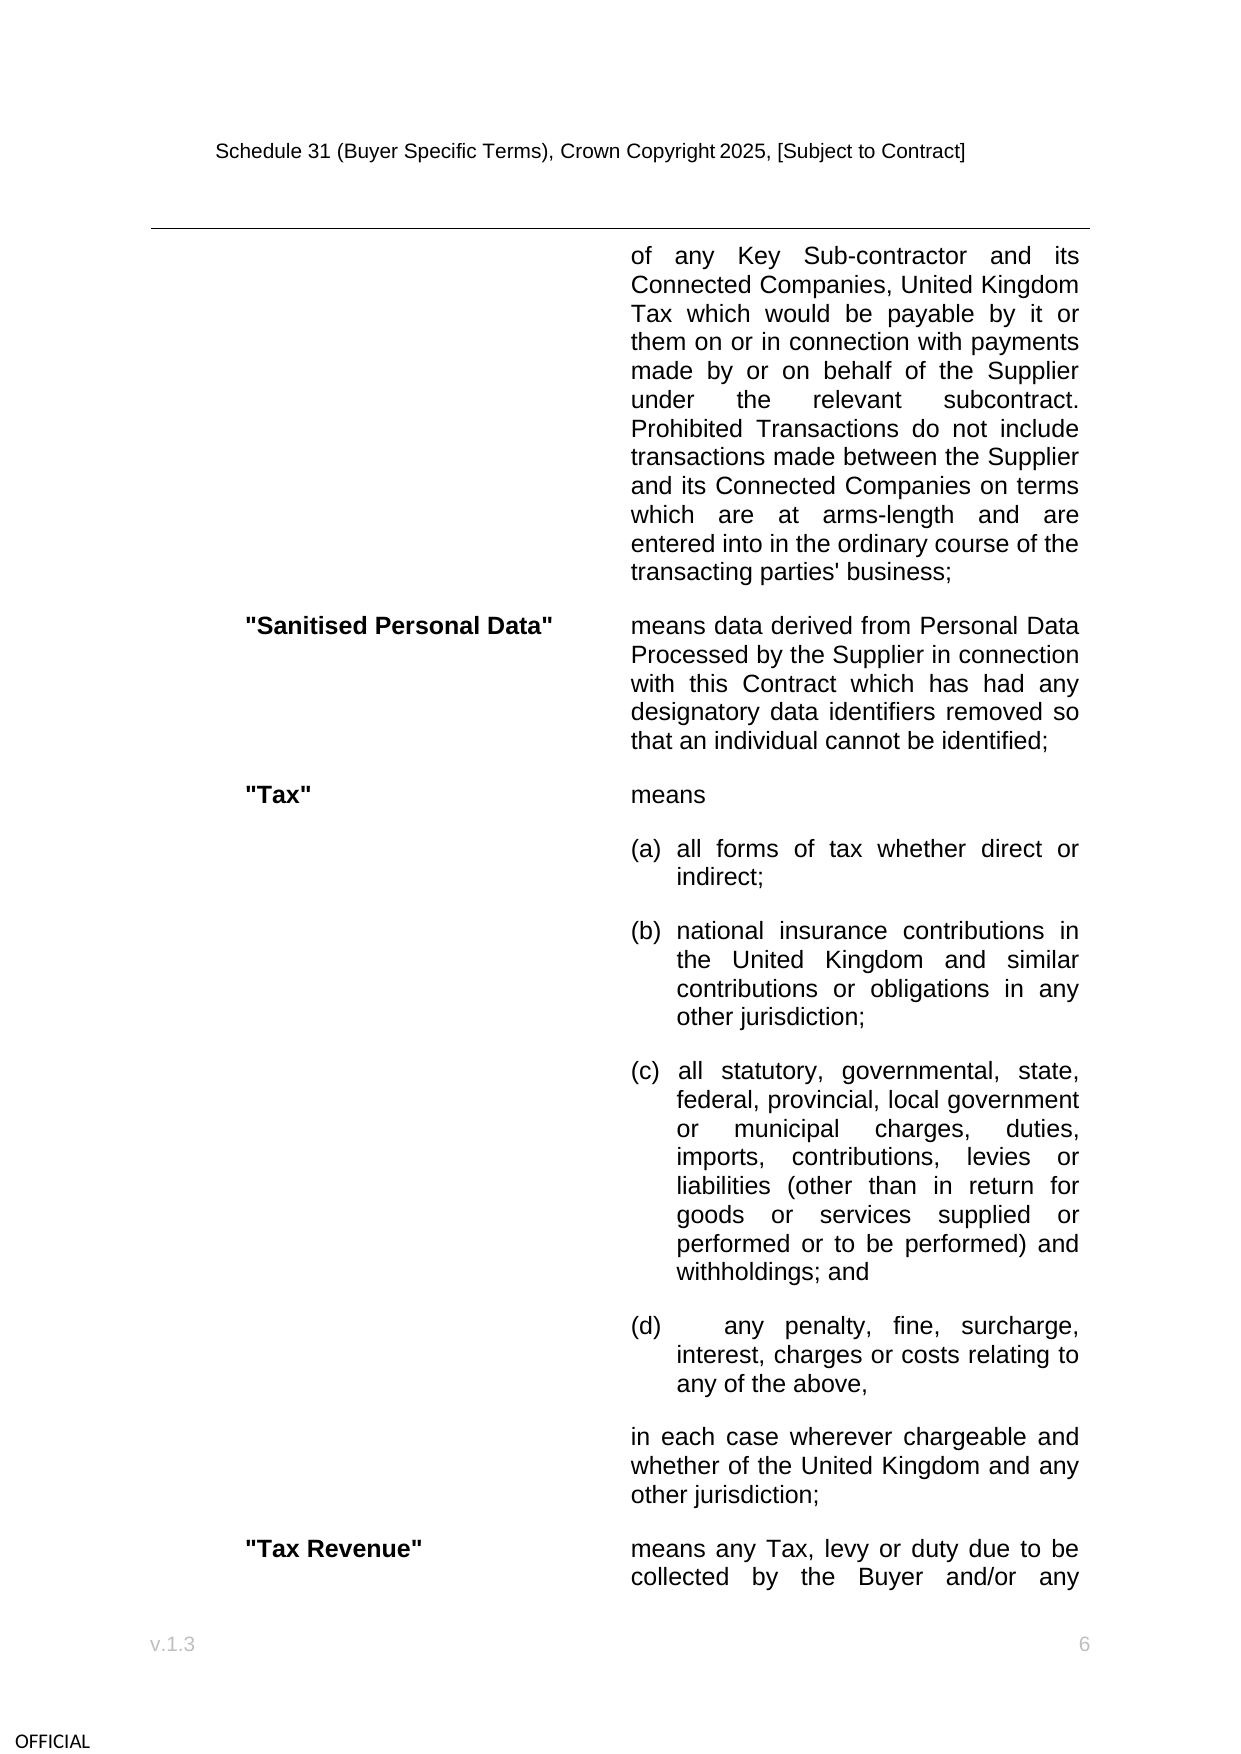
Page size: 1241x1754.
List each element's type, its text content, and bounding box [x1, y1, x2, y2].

table_cell means any Tax, levy or duty due to be collected by the Buyer and/or any [620, 1521, 1090, 1604]
table_cell [234, 904, 620, 1043]
table_cell (b) national insurance contributions in the United Kingdom and similar contributions or obligations in any other jurisdiction; [620, 904, 1090, 1043]
table_cell of any Key Sub-contractor and its Connected Companies, United Kingdom Tax which would be payable by it or them on or in connection with payments made by or on behalf of the Supplier under the relevant subcontract. Prohibited Transactions do not include transactions made between the Supplier and its Connected Companies on terms which are at arms-length and are entered into in the ordinary course of the transacting parties' business; [620, 229, 1090, 598]
table_cell (c) all statutory, governmental, state, federal, provincial, local government or municipal charges, duties, imports, contributions, levies or liabilities (other than in return for goods or services supplied or performed or to be performed) and withholdings; and [620, 1044, 1090, 1298]
table_cell [234, 1299, 620, 1410]
table_cell "Tax" [234, 767, 620, 821]
table_cell [234, 229, 620, 598]
table_cell [234, 1410, 620, 1521]
table_cell (d) any penalty, fine, surcharge, interest, charges or costs relating to any of the above, [620, 1299, 1090, 1410]
table_cell [234, 821, 620, 903]
table_cell in each case wherever chargeable and whether of the United Kingdom and any other jurisdiction; [620, 1410, 1090, 1521]
table_cell "Tax Revenue" [234, 1521, 620, 1604]
table_cell (a) all forms of tax whether direct or indirect; [620, 821, 1090, 903]
table_cell means data derived from Personal Data Processed by the Supplier in connection with this Contract which has had any designatory data identifiers removed so that an individual cannot be identified; [620, 599, 1090, 767]
table_cell means [620, 767, 1090, 821]
table_cell "Sanitised Personal Data" [234, 599, 620, 767]
table_cell [234, 1044, 620, 1298]
